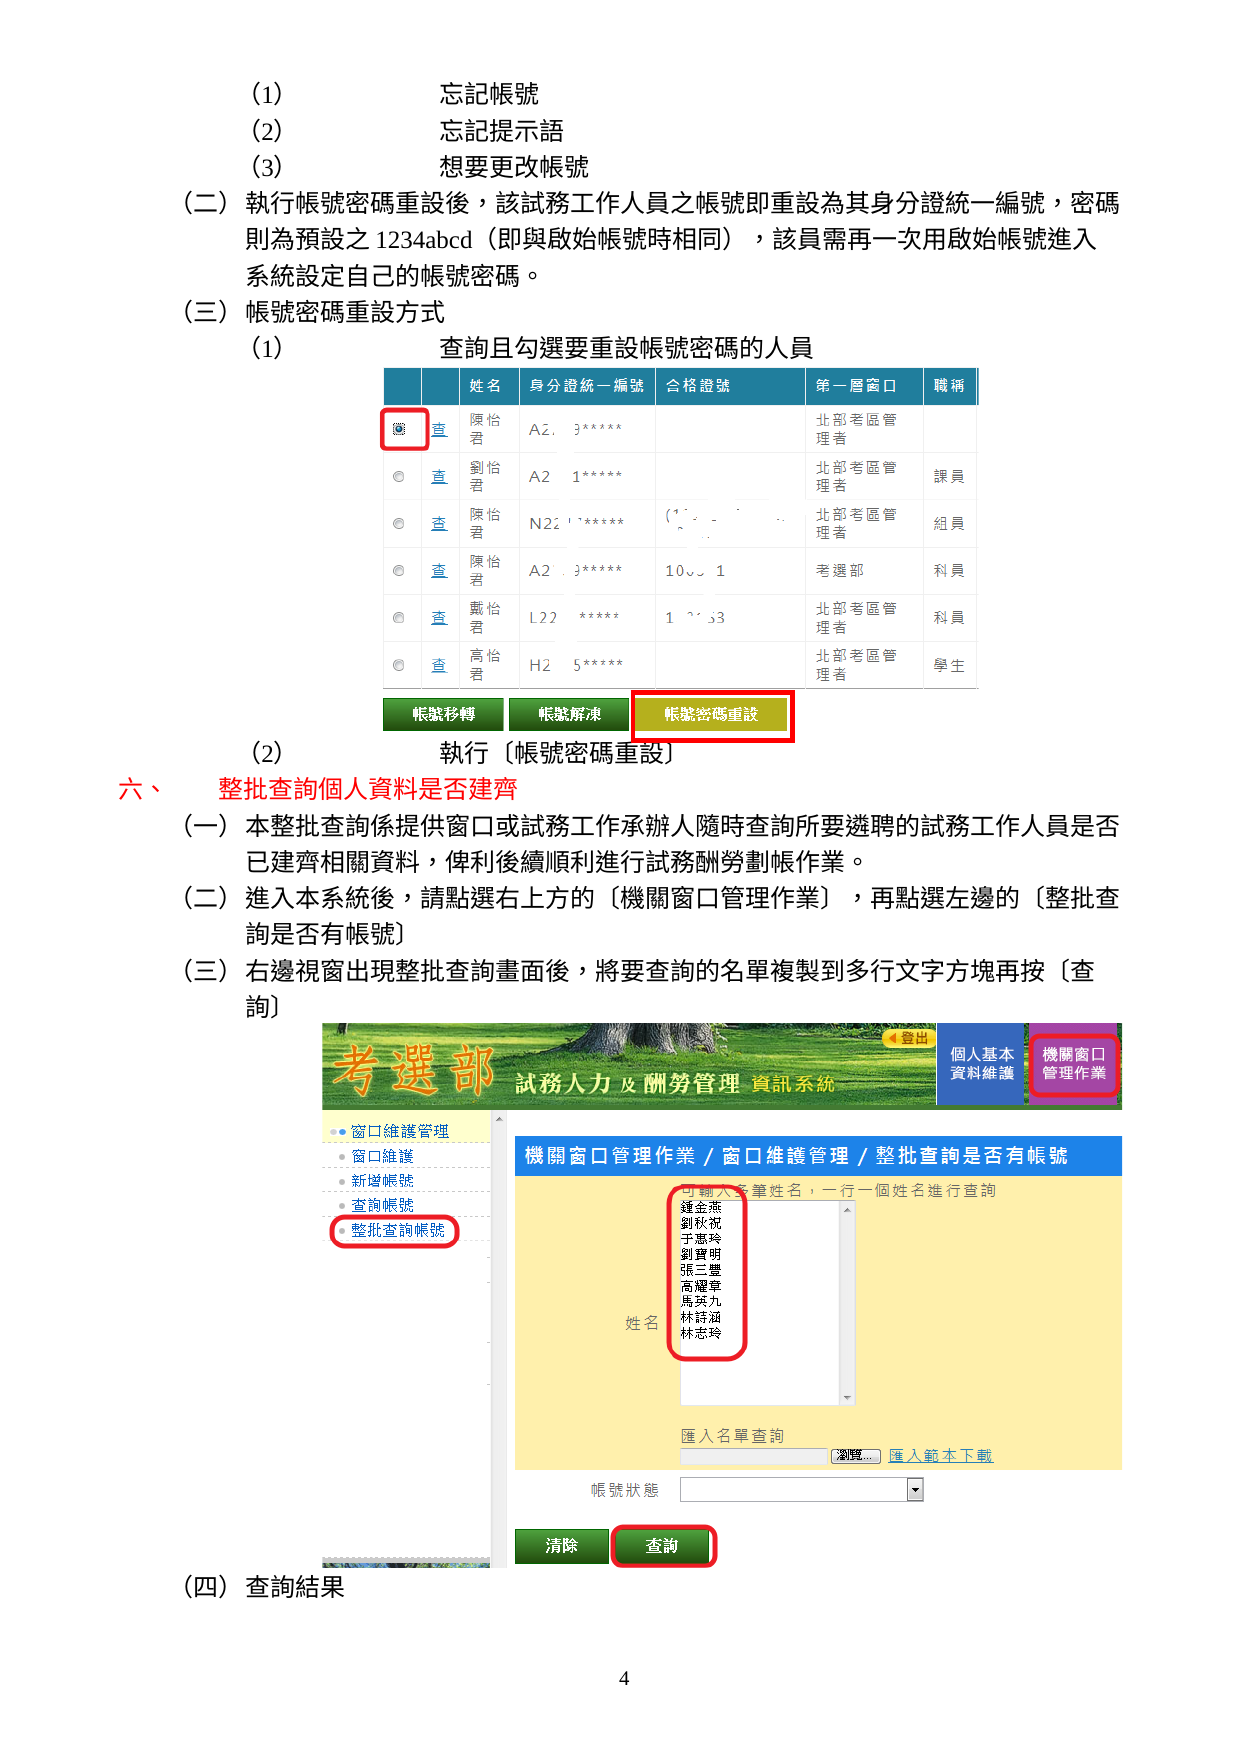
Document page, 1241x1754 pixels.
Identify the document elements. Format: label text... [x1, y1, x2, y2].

list 忘記帳號 [236, 75, 1122, 111]
list 進入本系統後，請點選右上方的〔機關窗口管理作業〕，再點選左邊的〔整批查詢是否有帳號〕 [168, 879, 1122, 951]
list 查詢結果 [168, 1567, 1122, 1604]
list 查詢且勾選要重設帳號密碼的人員 [236, 329, 1122, 365]
list 帳號密碼重設方式 [168, 292, 1122, 329]
list 執行帳號密碼重設後，該試務工作人員之帳號即重設為其身分證統一編號，密碼則為預設之1234abcd（即與啟始帳號時相同），該員需再一次用啟始帳號進入系統設定自己的帳號密碼。 [168, 184, 1122, 292]
list 右邊視窗出現整批查詢畫面後，將要查詢的名單複製到多行文字方塊再按〔查詢〕 [168, 951, 1122, 1024]
list 忘記提示語 [236, 111, 1122, 147]
list 想要更改帳號 [236, 147, 1122, 184]
list 執行〔帳號密碼重設〕 [236, 734, 1122, 770]
list 整批查詢個人資料是否建齊 [118, 770, 1122, 806]
list 本整批查詢係提供窗口或試務工作承辦人隨時查詢所要遴聘的試務工作人員是否已建齊相關資料，俾利後續順利進行試務酬勞劃帳作業。 [168, 806, 1122, 879]
